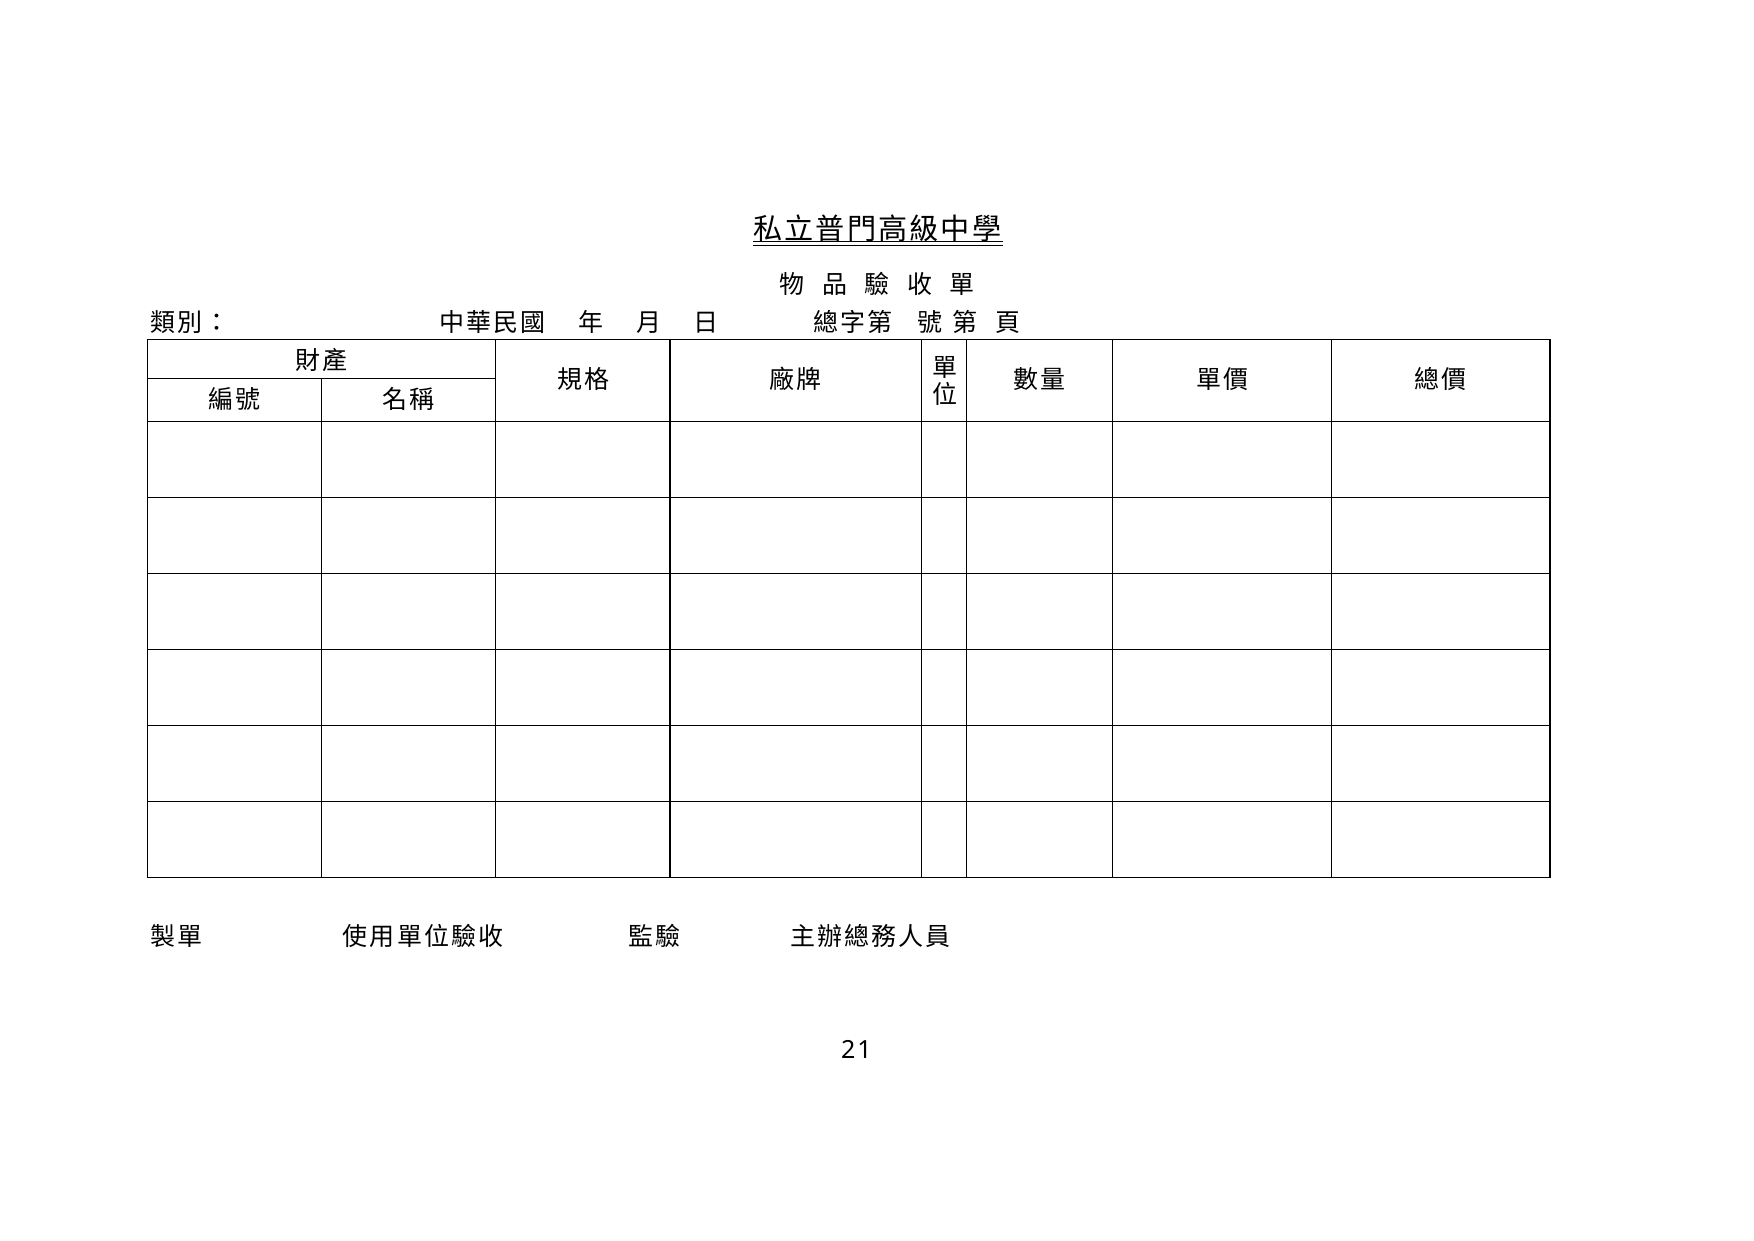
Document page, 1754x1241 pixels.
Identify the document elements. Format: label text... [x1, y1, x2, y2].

table_cell [1113, 650, 1331, 725]
table_cell [322, 422, 495, 497]
table_cell [322, 574, 495, 649]
table_cell [1332, 726, 1549, 801]
table_cell [322, 802, 495, 877]
table_cell [148, 498, 321, 573]
text 製單 使用單位驗收 監驗 主辦總務人員 [150, 916, 1604, 953]
table_cell [1332, 802, 1549, 877]
table_cell [671, 574, 921, 649]
table_cell [496, 498, 669, 573]
table_cell [322, 650, 495, 725]
table_header 規格 [496, 340, 669, 421]
table_cell [148, 802, 321, 877]
table_cell [922, 650, 966, 725]
table_cell [148, 650, 321, 725]
table_header 總價 [1332, 340, 1549, 421]
table_cell [322, 498, 495, 573]
table_header 財產 [148, 340, 495, 377]
table_cell [671, 498, 921, 573]
text 類別： 中華民國 年 月 日 總字第 號 第 頁 [150, 301, 1604, 339]
table_cell [922, 498, 966, 573]
table_cell [496, 422, 669, 497]
table_cell [496, 726, 669, 801]
table_header 廠牌 [671, 340, 921, 421]
table_cell [1332, 574, 1549, 649]
table_header 單價 [1113, 340, 1331, 421]
table_cell [922, 574, 966, 649]
table_cell [1113, 726, 1331, 801]
table_cell [967, 802, 1112, 877]
table_cell [922, 802, 966, 877]
table_cell [148, 422, 321, 497]
text 私立普門高級中學 [150, 189, 1604, 264]
table_cell [967, 422, 1112, 497]
table_cell [967, 726, 1112, 801]
table_cell [967, 498, 1112, 573]
table_cell [322, 726, 495, 801]
table_cell [671, 650, 921, 725]
table_header 數量 [967, 340, 1112, 421]
table_cell [671, 802, 921, 877]
table_cell [496, 802, 669, 877]
table_header 單位 [922, 340, 966, 421]
table_cell [496, 650, 669, 725]
table_cell 名稱 [322, 379, 495, 421]
table_cell 編號 [148, 379, 321, 421]
table_cell [148, 726, 321, 801]
table_cell [1113, 802, 1331, 877]
table_cell [671, 726, 921, 801]
table_cell [1332, 422, 1549, 497]
table_cell [967, 574, 1112, 649]
table_cell [922, 422, 966, 497]
table_cell [148, 574, 321, 649]
table_cell [1113, 498, 1331, 573]
table_cell [1332, 650, 1549, 725]
table_cell [1113, 574, 1331, 649]
table_cell [922, 726, 966, 801]
table_cell [671, 422, 921, 497]
text 21 [841, 1028, 884, 1066]
table_cell [496, 574, 669, 649]
table_cell [967, 650, 1112, 725]
table_cell [1113, 422, 1331, 497]
text 物 品 驗 收 單 [150, 264, 1604, 301]
table_cell [1332, 498, 1549, 573]
